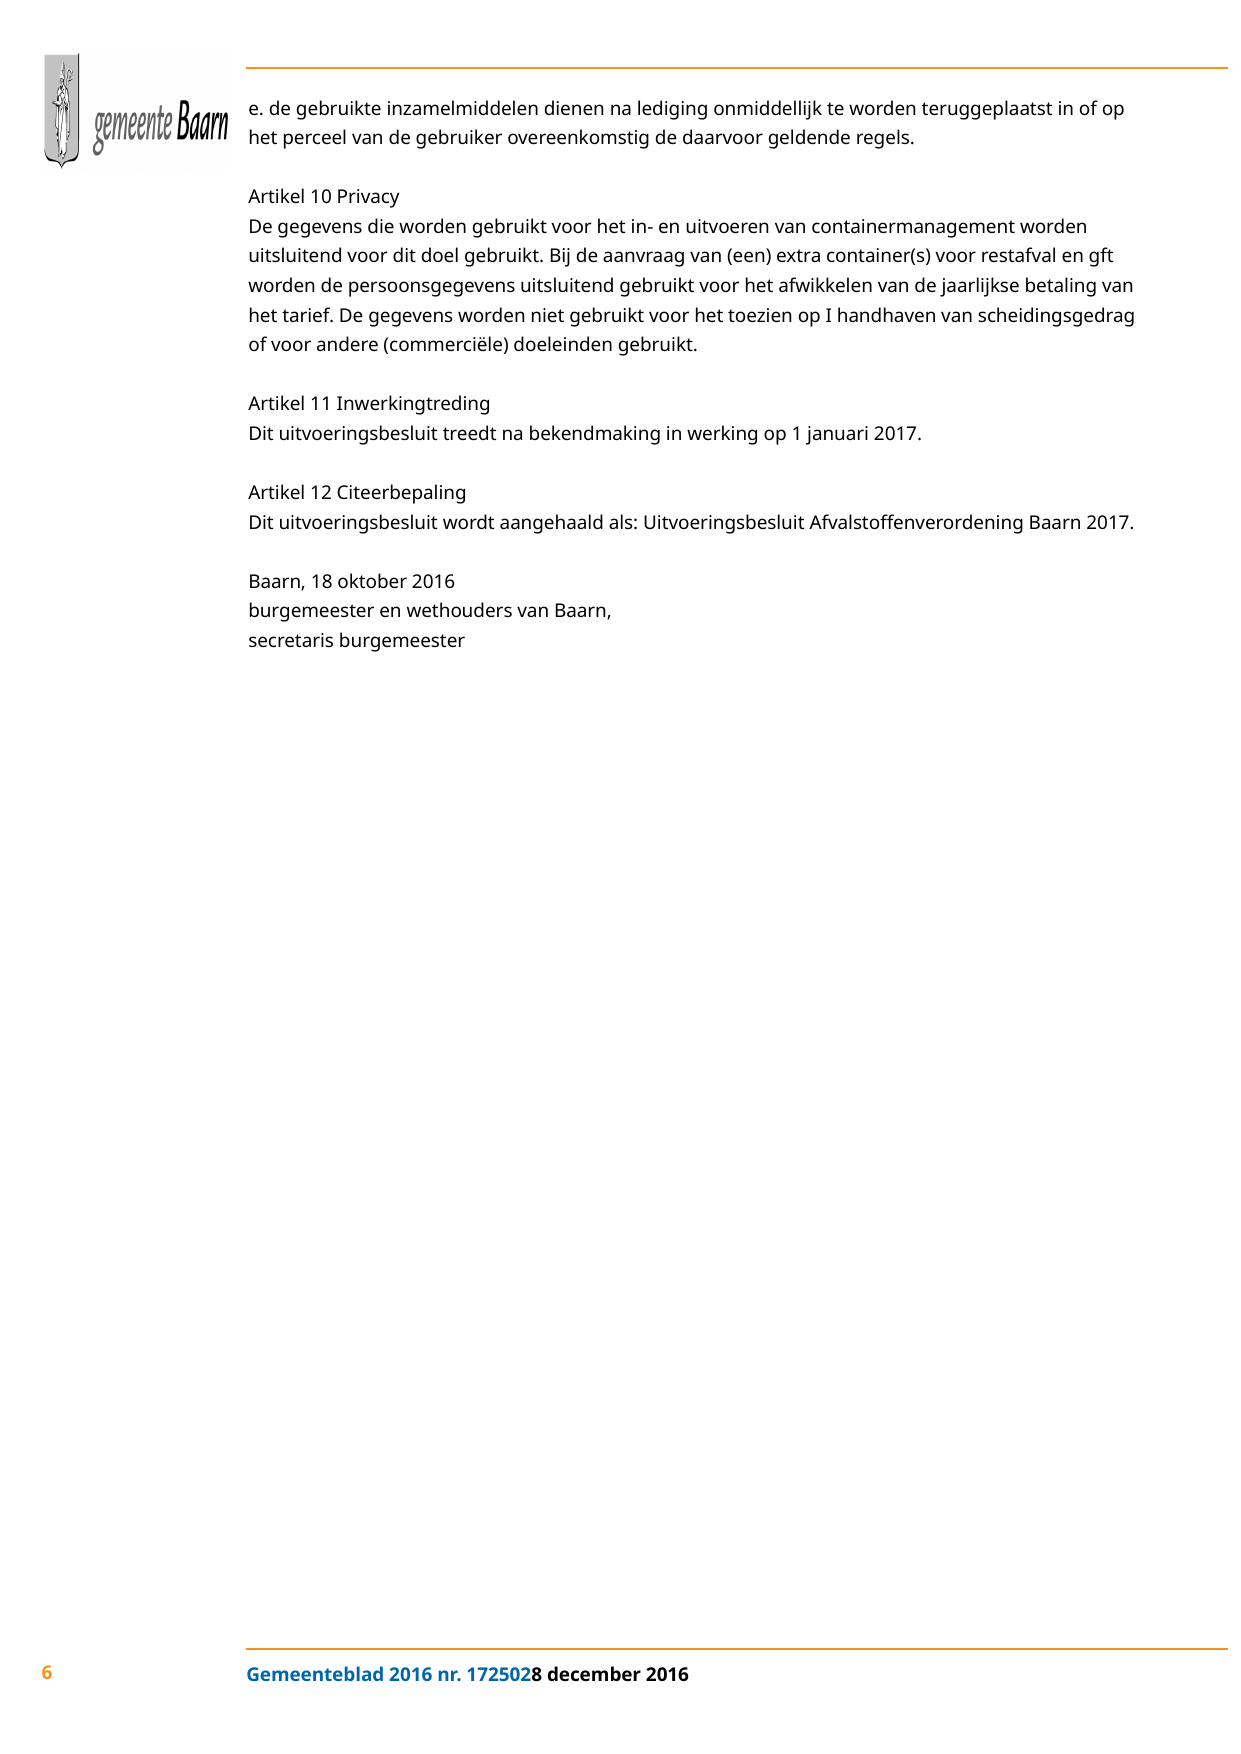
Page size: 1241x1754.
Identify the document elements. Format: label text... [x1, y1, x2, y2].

text Artikel 11 Inwerkingtreding [248, 391, 1152, 416]
text De gegevens die worden gebruikt voor het in- en uitvoeren van containermanagement worden uitsluitend voor dit doel gebruikt. Bij de aanvraag van (een) extra container(s) voor restafval en gft worden de persoonsgegevens uitsluitend gebruikt voor het afwikkelen van de jaarlijkse betaling van het tarief. De gegevens worden niet gebruikt voor het toezien op I handhaven van scheidingsgedrag of voor andere (commerciële) doeleinden gebruikt. [248, 213, 1152, 357]
text Dit uitvoeringsbesluit treedt na bekendmaking in werking op 1 januari 2017. [248, 420, 1152, 446]
text Artikel 10 Privacy [248, 183, 1152, 209]
text burgemeester en wethouders van Baarn, [248, 598, 1152, 623]
text e. de gebruikte inzamelmiddelen dienen na lediging onmiddellijk te worden teruggeplaatst in of op het perceel van de gebruiker overeenkomstig de daarvoor geldende regels. [248, 95, 1152, 150]
text Artikel 12 Citeerbepaling [248, 479, 1152, 505]
picture [41, 47, 231, 172]
text secretaris burgemeester [248, 627, 1152, 653]
text Baarn, 18 oktober 2016 [248, 568, 1152, 594]
text Dit uitvoeringsbesluit wordt aangehaald als: Uitvoeringsbesluit Afvalstoffenverordening Baarn 2017. [248, 509, 1152, 535]
